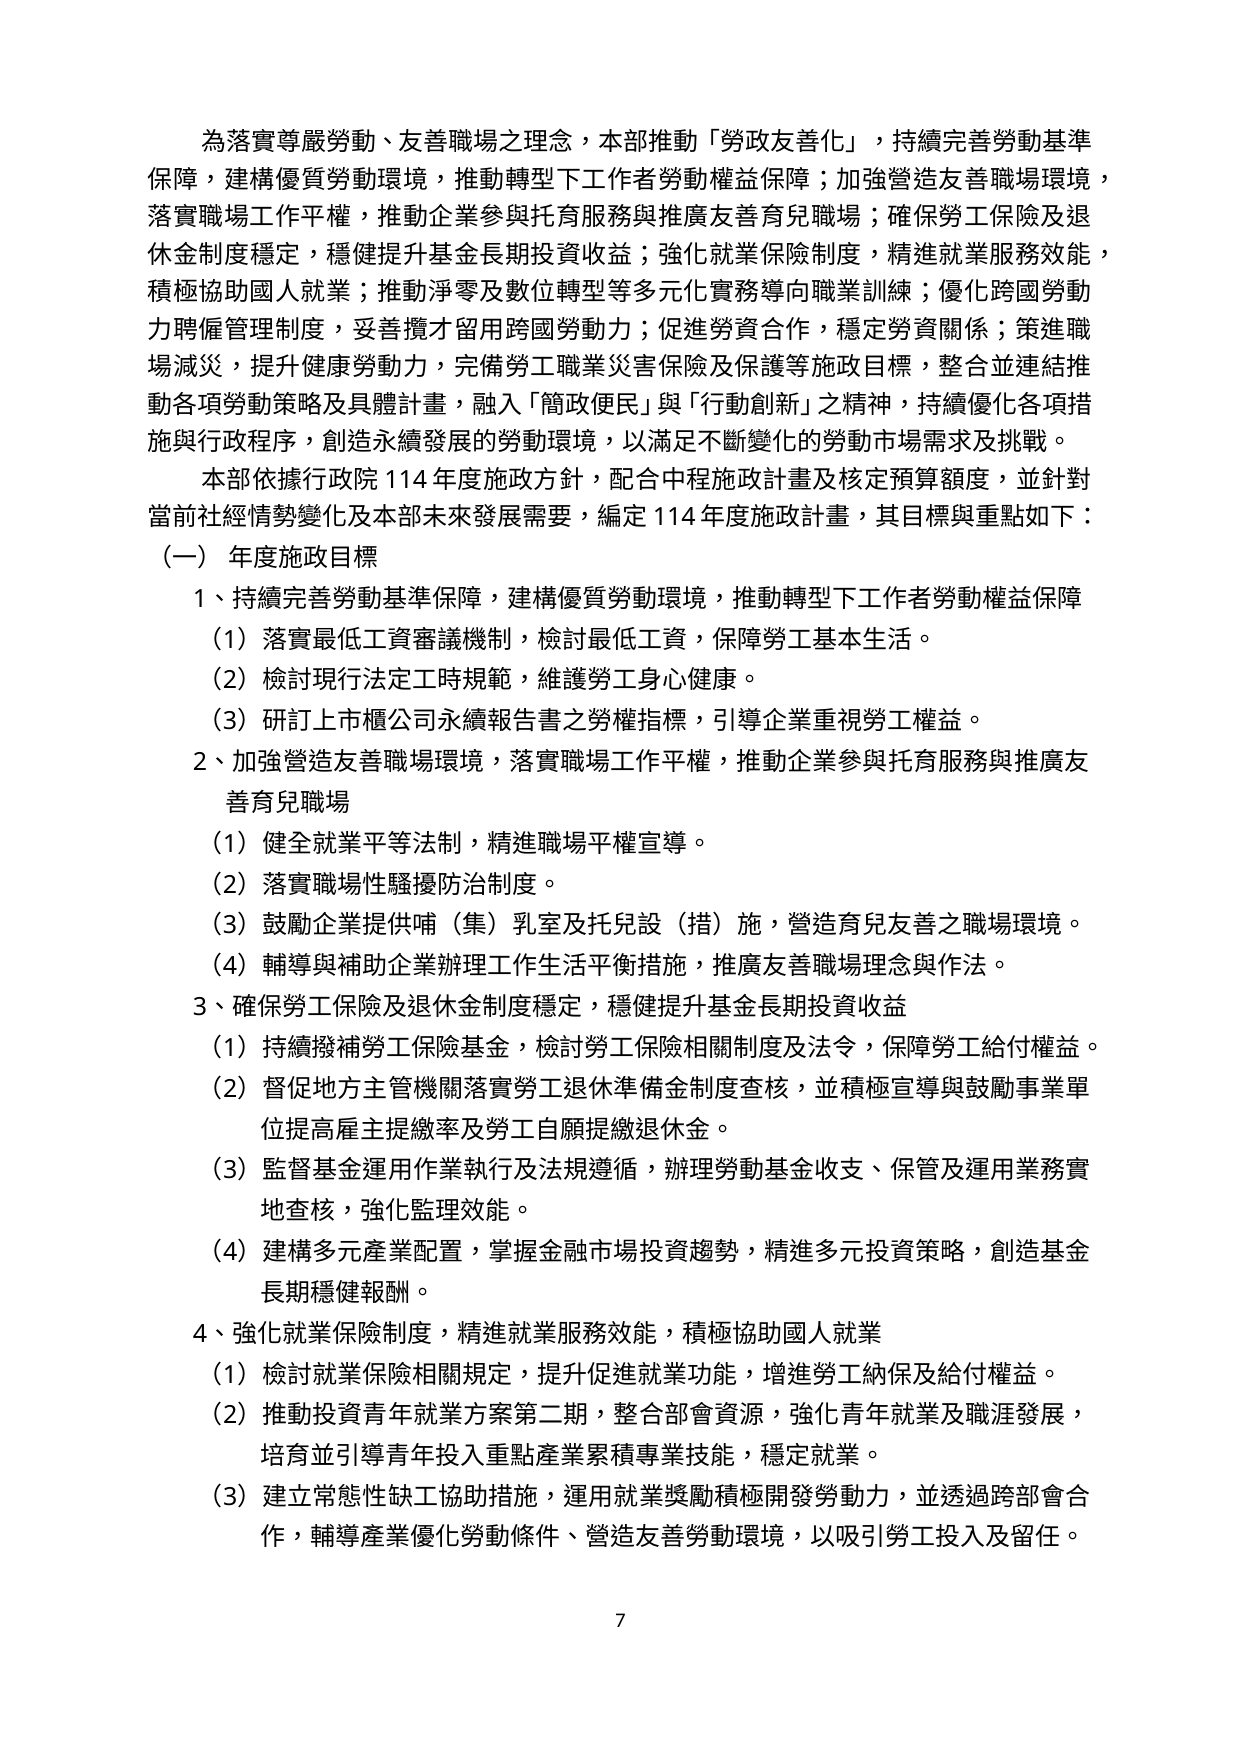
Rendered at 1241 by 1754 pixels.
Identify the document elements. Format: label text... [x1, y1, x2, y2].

text （2）督促地方主管機關落實勞工退休準備金制度查核，並積極宣導與鼓勵事業單位提高雇主提繳率及勞工自願提繳退休金。 [198, 1064, 1092, 1146]
list 年度施政目標 [148, 534, 1092, 574]
text （4）輔導與補助企業辦理工作生活平衡措施，推廣友善職場理念與作法。 [198, 942, 1092, 983]
text （1）落實最低工資審議機制，檢討最低工資，保障勞工基本生活。 [198, 615, 1092, 656]
text （1）持續撥補勞工保險基金，檢討勞工保險相關制度及法令，保障勞工給付權益。 [198, 1024, 1092, 1064]
text （3）建立常態性缺工協助措施，運用就業獎勵積極開發勞動力，並透過跨部會合作，輔導產業優化勞動條件、營造友善勞動環境，以吸引勞工投入及留任。 [198, 1473, 1092, 1553]
text （2）檢討現行法定工時規範，維護勞工身心健康。 [198, 656, 1092, 697]
text 為落實尊嚴勞動、友善職場之理念，本部推動「勞政友善化」，持續完善勞動基準保障，建構優質勞動環境，推動轉型下工作者勞動權益保障；加強營造友善職場環境，落實職場工作平權，推動企業參與托育服務與推廣友善育兒職場；確保勞工保險及退休金制度穩定，穩健提升基金長期投資收益；強化就業保險制度，精進就業服務效能，積極協助國人就業；推動淨零及數位轉型等多元化實務導向職業訓練；優化跨國勞動力聘僱管理制度，妥善攬才留用跨國勞動力；促進勞資合作，穩定勞資關係；策進職場減災，提升健康勞動力，完備勞工職業災害保險及保護等施政目標，整合並連結推動各項勞動策略及具體計畫，融入「簡政便民」與「行動創新」之精神，持續優化各項措施與行政程序，創造永續發展的勞動環境，以滿足不斷變化的勞動市場需求及挑戰。 [148, 121, 1092, 459]
text （2）推動投資青年就業方案第二期，整合部會資源，強化青年就業及職涯發展，培育並引導青年投入重點產業累積專業技能，穩定就業。 [198, 1391, 1092, 1473]
text 3、確保勞工保險及退休金制度穩定，穩健提升基金長期投資收益 [193, 983, 1092, 1024]
text （1）健全就業平等法制，精進職場平權宣導。 [198, 819, 1092, 860]
text （3）鼓勵企業提供哺（集）乳室及托兒設（措）施，營造育兒友善之職場環境。 [198, 901, 1092, 942]
text 本部依據行政院114年度施政方針，配合中程施政計畫及核定預算額度，並針對當前社經情勢變化及本部未來發展需要，編定114年度施政計畫，其目標與重點如下： [148, 459, 1092, 534]
text （3）監督基金運用作業執行及法規遵循，辦理勞動基金收支、保管及運用業務實地查核，強化監理效能。 [198, 1146, 1092, 1228]
text （2）落實職場性騷擾防治制度。 [198, 860, 1092, 901]
text （4）建構多元產業配置，掌握金融市場投資趨勢，精進多元投資策略，創造基金長期穩健報酬。 [198, 1228, 1092, 1309]
text （3）研訂上市櫃公司永續報告書之勞權指標，引導企業重視勞工權益。 [198, 697, 1092, 738]
text 2、加強營造友善職場環境，落實職場工作平權，推動企業參與托育服務與推廣友善育兒職場 [193, 738, 1092, 819]
text 4、強化就業保險制度，精進就業服務效能，積極協助國人就業 [193, 1309, 1092, 1350]
text 1、持續完善勞動基準保障，建構優質勞動環境，推動轉型下工作者勞動權益保障 [193, 574, 1092, 615]
text （1）檢討就業保險相關規定，提升促進就業功能，增進勞工納保及給付權益。 [198, 1350, 1092, 1391]
